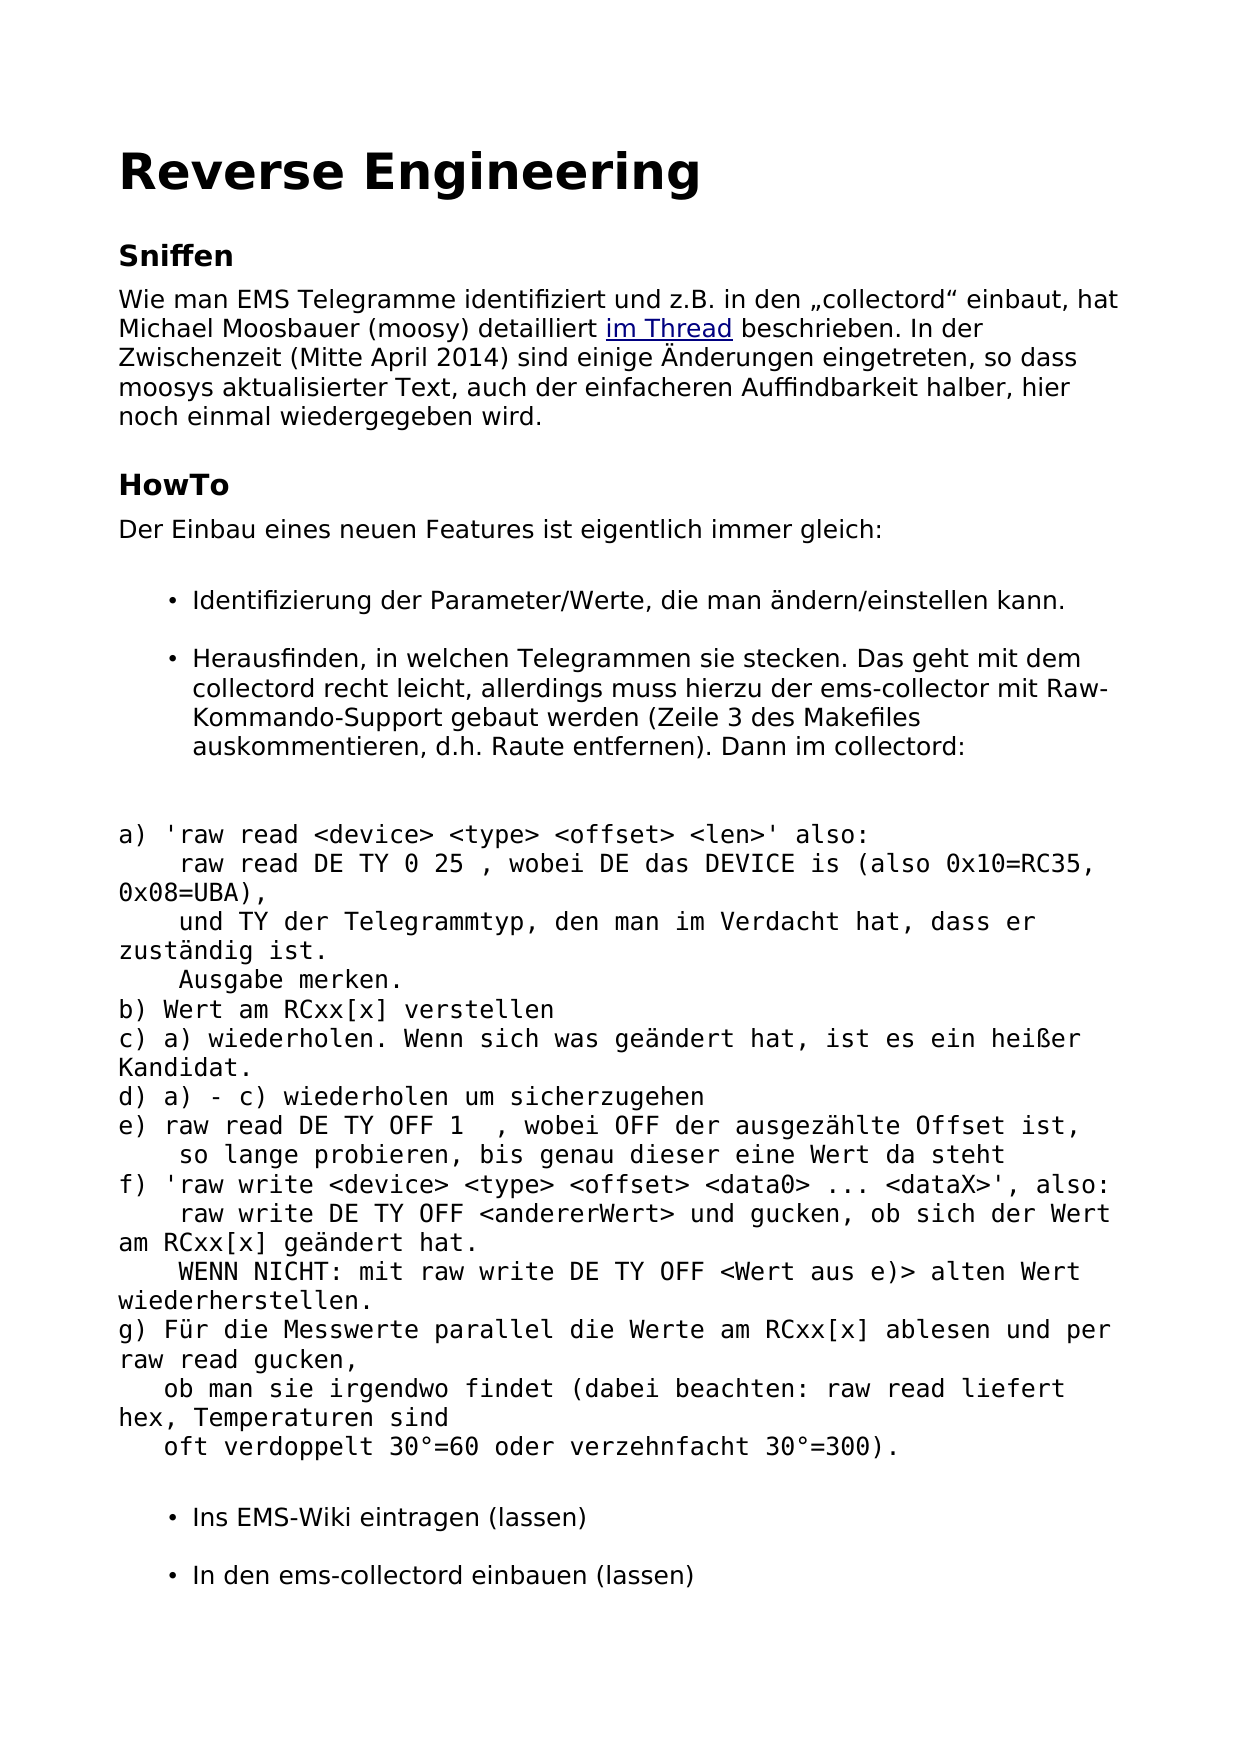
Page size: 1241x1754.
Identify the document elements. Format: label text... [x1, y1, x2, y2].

text a) 'raw read <device> <type> <offset> <len>' also: raw read DE TY 0 25 , wobei DE das DEVICE is (also 0x10=RC35, 0x08=UBA), und TY der Telegrammtyp, den man im Verdacht hat, dass er zuständig ist. Ausgabe merken. b) Wert am RCxx[x] verstellen c) a) wiederholen. Wenn sich was geändert hat, ist es ein heißer Kandidat. d) a) - c) wiederholen um sicherzugehen e) raw read DE TY OFF 1 , wobei OFF der ausgezählte Offset ist, so lange probieren, bis genau dieser eine Wert da steht f) 'raw write <device> <type> <offset> <data0> ... <dataX>', also: raw write DE TY OFF <andererWert> und gucken, ob sich der Wert am RCxx[x] geändert hat. WENN NICHT: mit raw write DE TY OFF <Wert aus e)> alten Wert wiederherstellen. g) Für die Messwerte parallel die Werte am RCxx[x] ablesen und per raw read gucken, ob man sie irgendwo findet (dabei beachten: raw read liefert hex, Temperaturen sind oft verdoppelt 30°=60 oder verzehnfacht 30°=300). [118, 820, 1122, 1462]
subtitle Reverse Engineering [118, 143, 1122, 201]
text Wie man EMS Telegramme identifiziert und z.B. in den „collectord“ einbaut, hat Michael Moosbauer (moosy) detailliert im Thread beschrieben. In der Zwischenzeit (Mitte April 2014) sind einige Änderungen eingetreten, so dass moosys aktualisierter Text, auch der einfacheren Auffindbarkeit halber, hier noch einmal wiedergegeben wird. [118, 285, 1122, 431]
subtitle HowTo [118, 469, 1122, 503]
list Identifizierung der Parameter/Werte, die man ändern/einstellen kann. [177, 586, 1122, 644]
list Ins EMS-Wiki eintragen (lassen) [177, 1503, 1122, 1561]
subtitle Sniffen [118, 239, 1122, 273]
text Der Einbau eines neuen Features ist eigentlich immer gleich: [118, 515, 1122, 544]
list Herausfinden, in welchen Telegrammen sie stecken. Das geht mit dem collectord recht leicht, allerdings muss hierzu der ems-collector mit Raw-Kommando-Support gebaut werden (Zeile 3 des Makefiles auskommentieren, d.h. Raute entfernen). Dann im collectord: [177, 644, 1122, 790]
list In den ems-collectord einbauen (lassen) [177, 1561, 1122, 1619]
